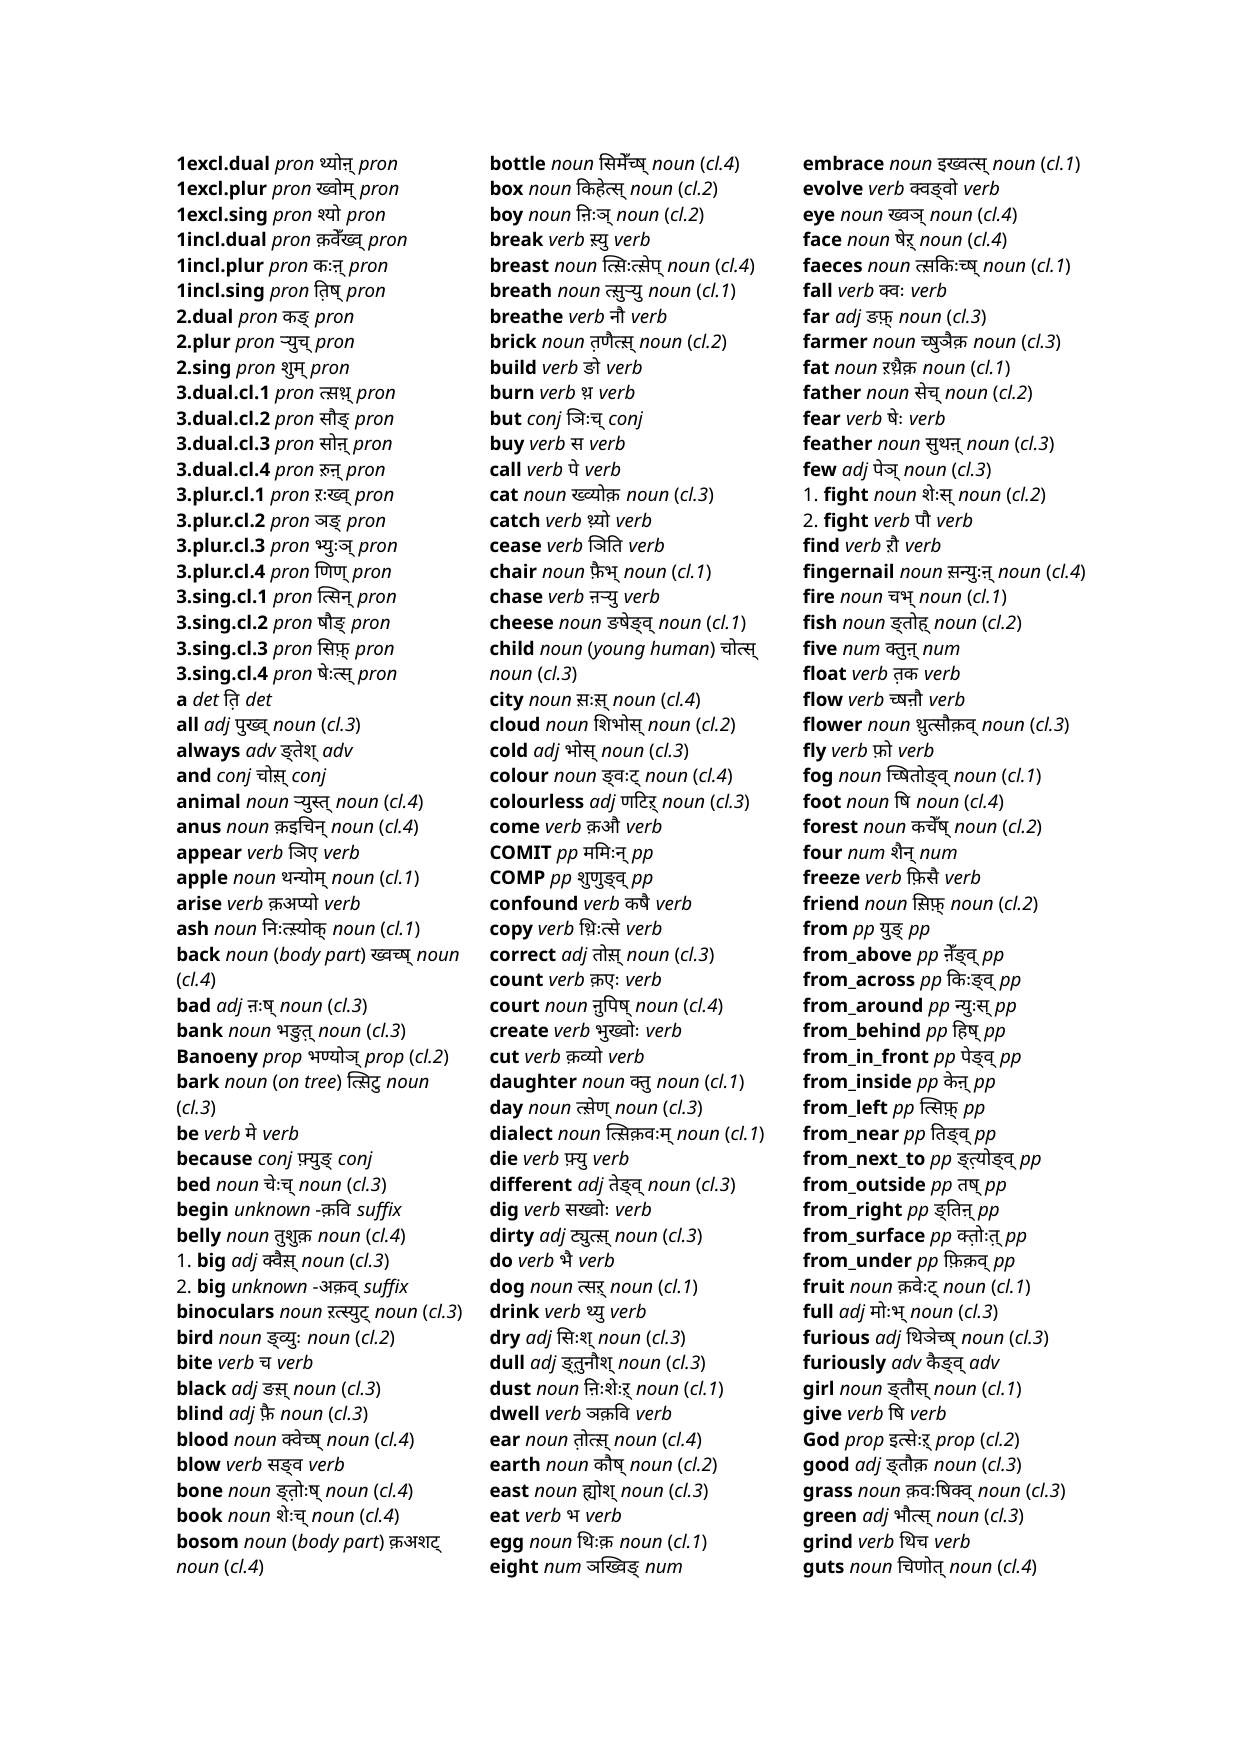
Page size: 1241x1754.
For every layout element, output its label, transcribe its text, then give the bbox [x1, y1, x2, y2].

text friend noun स़िफ़् noun (cl.2) [803, 890, 1090, 916]
text from_next_to pp ङ्त़्योङ्व् pp [803, 1145, 1090, 1171]
text COMIT pp ममिःन् pp [489, 839, 777, 864]
text 1. fight noun शेःस् noun (cl.2) [803, 482, 1090, 507]
text 2.sing pron शुम् pron [176, 354, 463, 380]
text eat verb भ verb [489, 1503, 777, 1528]
text fear verb षेः verb [803, 405, 1090, 431]
text and conj चोस़् conj [176, 762, 463, 788]
text 2.plur pron ऱ्युच् pron [176, 329, 463, 354]
text bad adj ऩःष् noun (cl.3) [176, 992, 463, 1018]
text correct adj तोस़् noun (cl.3) [489, 941, 777, 967]
text from_above pp ऩेँङ्व् pp [803, 941, 1090, 967]
text call verb पे verb [489, 456, 777, 482]
text confound verb कषै verb [489, 890, 777, 916]
text dog noun त्सऱ् noun (cl.1) [489, 1273, 777, 1298]
text from_near pp तिङ्व् pp [803, 1120, 1090, 1145]
text 1excl.sing pron श्यो pron [176, 201, 463, 227]
text embrace noun इख्वत्स् noun (cl.1) [803, 150, 1090, 176]
text furiously adv कैङ्व् adv [803, 1349, 1090, 1375]
text from_surface pp क्त़ोःत़् pp [803, 1222, 1090, 1247]
text faeces noun त्स़किःच्ष् noun (cl.1) [803, 252, 1090, 278]
text from_under pp फ़िक़व् pp [803, 1247, 1090, 1273]
text bird noun ङ्व्युः noun (cl.2) [176, 1324, 463, 1349]
text animal noun ऱ्युस्त् noun (cl.4) [176, 788, 463, 813]
text grass noun क़वःषिक्व् noun (cl.3) [803, 1477, 1090, 1503]
text book noun शेःच् noun (cl.4) [176, 1503, 463, 1528]
text cheese noun ङषेङ्व् noun (cl.1) [489, 609, 777, 635]
text egg noun थिःक़ noun (cl.1) [489, 1528, 777, 1554]
text buy verb स verb [489, 431, 777, 456]
text fish noun ङ्तोह् noun (cl.2) [803, 609, 1090, 635]
text 3.dual.cl.4 pron ऱुऩ् pron [176, 456, 463, 482]
text appear verb ञिए verb [176, 839, 463, 864]
text fly verb फ़ो verb [803, 737, 1090, 762]
text 2. big unknown -अक़व् suffix [176, 1273, 463, 1298]
text foot noun षि noun (cl.4) [803, 788, 1090, 813]
text flower noun थ़ुत्सौक़व् noun (cl.3) [803, 711, 1090, 737]
text cut verb क़व्यो verb [489, 1043, 777, 1069]
text breath noun त्स़ुऱ्यु noun (cl.1) [489, 278, 777, 303]
text drink verb थ्यु verb [489, 1298, 777, 1324]
text dig verb सख्वोः verb [489, 1196, 777, 1222]
text freeze verb फ़िसै verb [803, 864, 1090, 890]
text bark noun (on tree) त्स़िटु noun (cl.3) [176, 1069, 463, 1120]
text four num शैन् num [803, 839, 1090, 864]
text girl noun ङ्तौस् noun (cl.1) [803, 1375, 1090, 1401]
text bone noun ङ्त़ोःष् noun (cl.4) [176, 1477, 463, 1503]
text 3.sing.cl.4 pron षेःत्स् pron [176, 660, 463, 686]
text give verb षि verb [803, 1401, 1090, 1426]
text father noun सेच् noun (cl.2) [803, 380, 1090, 405]
text from pp युङ् pp [803, 916, 1090, 941]
text blow verb सङ्व verb [176, 1452, 463, 1477]
text come verb क़औ verb [489, 813, 777, 839]
text 2.dual pron कङ् pron [176, 303, 463, 329]
text 3.plur.cl.1 pron ऱःख्व् pron [176, 482, 463, 507]
text from_inside pp केऩ् pp [803, 1069, 1090, 1094]
text 3.plur.cl.2 pron ञङ् pron [176, 507, 463, 533]
text float verb त़क verb [803, 660, 1090, 686]
text 1incl.plur pron कःऩ् pron [176, 252, 463, 278]
text God prop इत्सेःऱ् prop (cl.2) [803, 1426, 1090, 1452]
text dwell verb ञक़वि verb [489, 1401, 777, 1426]
text because conj फ़्युङ् conj [176, 1145, 463, 1171]
text flow verb च्षऩौ verb [803, 686, 1090, 711]
text 3.sing.cl.3 pron सिफ़् pron [176, 635, 463, 660]
text few adj पेञ् noun (cl.3) [803, 456, 1090, 482]
text 1incl.dual pron क़वेँख्व् pron [176, 227, 463, 252]
text green adj भौत्स् noun (cl.3) [803, 1503, 1090, 1528]
text different adj तेङ्व् noun (cl.3) [489, 1171, 777, 1196]
text arise verb क़अप्यो verb [176, 890, 463, 916]
text fall verb क्वः verb [803, 278, 1090, 303]
text do verb भै verb [489, 1247, 777, 1273]
text blood noun क्वेच्ष् noun (cl.4) [176, 1426, 463, 1452]
text blind adj फ़ै noun (cl.3) [176, 1401, 463, 1426]
text fire noun चभ् noun (cl.1) [803, 584, 1090, 609]
text 3.dual.cl.2 pron सौङ् pron [176, 405, 463, 431]
text bosom noun (body part) क़अशट् noun (cl.4) [176, 1528, 463, 1579]
text fog noun च्षितोङ्व् noun (cl.1) [803, 762, 1090, 788]
text dry adj सिःश् noun (cl.3) [489, 1324, 777, 1349]
text full adj मोःभ् noun (cl.3) [803, 1298, 1090, 1324]
text face noun षेऱ् noun (cl.4) [803, 227, 1090, 252]
text COMP pp शुणुङ्व् pp [489, 864, 777, 890]
text always adv ङ्तेश् adv [176, 737, 463, 762]
text fruit noun क़वेःट् noun (cl.1) [803, 1273, 1090, 1298]
text breathe verb नौ verb [489, 303, 777, 329]
text brick noun त़णैत्स़् noun (cl.2) [489, 329, 777, 354]
text dust noun ऩिःशेःऱ् noun (cl.1) [489, 1375, 777, 1401]
text burn verb थ़ verb [489, 380, 777, 405]
text begin unknown -क़वि suffix [176, 1196, 463, 1222]
text five num क्तुऩ् num [803, 635, 1090, 660]
text colourless adj णटिऱ् noun (cl.3) [489, 788, 777, 813]
text from_behind pp हिष् pp [803, 1018, 1090, 1043]
text colour noun ङ्वःट् noun (cl.4) [489, 762, 777, 788]
text Banoeny prop भण्योञ् prop (cl.2) [176, 1043, 463, 1069]
text 1excl.plur pron ख्वोम् pron [176, 176, 463, 201]
text 3.sing.cl.1 pron त्सिन् pron [176, 584, 463, 609]
text 3.plur.cl.3 pron भ्युःञ् pron [176, 533, 463, 558]
text ash noun निःत्स़्योक् noun (cl.1) [176, 916, 463, 941]
text from_across pp किःङ्व् pp [803, 967, 1090, 992]
text fat noun ऱथ़ैक़ noun (cl.1) [803, 354, 1090, 380]
text from_outside pp तष् pp [803, 1171, 1090, 1196]
text daughter noun क्तु noun (cl.1) [489, 1069, 777, 1094]
text 2. fight verb पौ verb [803, 507, 1090, 533]
text 1incl.sing pron त़िष् pron [176, 278, 463, 303]
text day noun त्स़ेण् noun (cl.3) [489, 1094, 777, 1120]
text chair noun फ़ैभ् noun (cl.1) [489, 558, 777, 584]
text cat noun ख्व्योक़ noun (cl.3) [489, 482, 777, 507]
text 3.dual.cl.1 pron त्स़थ़् pron [176, 380, 463, 405]
text from_right pp ङ्तिऩ् pp [803, 1196, 1090, 1222]
text copy verb थ़िःत्से verb [489, 916, 777, 941]
text cease verb ञिति verb [489, 533, 777, 558]
text earth noun कौष् noun (cl.2) [489, 1452, 777, 1477]
text die verb फ़्यु verb [489, 1145, 777, 1171]
text city noun स़ःस़् noun (cl.4) [489, 686, 777, 711]
text good adj ङ्तौक़ noun (cl.3) [803, 1452, 1090, 1477]
text from_in_front pp पेङ्व् pp [803, 1043, 1090, 1069]
text bite verb च verb [176, 1349, 463, 1375]
text count verb क़एः verb [489, 967, 777, 992]
text 1. big adj क्वैस़् noun (cl.3) [176, 1247, 463, 1273]
text create verb भुख्वोः verb [489, 1018, 777, 1043]
text forest noun कचेँष् noun (cl.2) [803, 813, 1090, 839]
text fingernail noun स़न्युःऩ् noun (cl.4) [803, 558, 1090, 584]
text furious adj थिञेच्ष् noun (cl.3) [803, 1324, 1090, 1349]
text find verb ऱौ verb [803, 533, 1090, 558]
text dialect noun त्स़िक़वःम् noun (cl.1) [489, 1120, 777, 1145]
text eye noun ख्वञ् noun (cl.4) [803, 201, 1090, 227]
text chase verb ऩऱ्यु verb [489, 584, 777, 609]
text be verb मे verb [176, 1120, 463, 1145]
text cloud noun शिभोस् noun (cl.2) [489, 711, 777, 737]
text boy noun ऩिःञ् noun (cl.2) [489, 201, 777, 227]
text from_left pp त्सिफ़् pp [803, 1094, 1090, 1120]
text a det त़ि det [176, 686, 463, 711]
text farmer noun च्षुञैक़ noun (cl.3) [803, 329, 1090, 354]
text anus noun क़इचिन् noun (cl.4) [176, 813, 463, 839]
text 3.sing.cl.2 pron षौङ् pron [176, 609, 463, 635]
text 3.plur.cl.4 pron णिण् pron [176, 558, 463, 584]
text evolve verb क्वङ्वो verb [803, 176, 1090, 201]
text court noun ऩुपिष् noun (cl.4) [489, 992, 777, 1018]
text feather noun सुथऩ् noun (cl.3) [803, 431, 1090, 456]
text belly noun तुशुक़ noun (cl.4) [176, 1222, 463, 1247]
text eight num ञख्विङ् num [489, 1554, 777, 1579]
text back noun (body part) ख्वच्ष् noun (cl.4) [176, 941, 463, 992]
text dull adj ङ्त़ुनौश् noun (cl.3) [489, 1349, 777, 1375]
text bed noun चेःच् noun (cl.3) [176, 1171, 463, 1196]
text ear noun त़ोत्स़् noun (cl.4) [489, 1426, 777, 1452]
text 1excl.dual pron थ्योऩ् pron [176, 150, 463, 176]
text binoculars noun ऱत्स्युट् noun (cl.3) [176, 1298, 463, 1324]
text bank noun भङुत़् noun (cl.3) [176, 1018, 463, 1043]
text build verb ङो verb [489, 354, 777, 380]
text from_around pp न्युःस् pp [803, 992, 1090, 1018]
text cold adj भोस् noun (cl.3) [489, 737, 777, 762]
text break verb स़्यु verb [489, 227, 777, 252]
text but conj ञिःच् conj [489, 405, 777, 431]
text 3.dual.cl.3 pron सोऩ् pron [176, 431, 463, 456]
text far adj ङफ़् noun (cl.3) [803, 303, 1090, 329]
text grind verb थिच verb [803, 1528, 1090, 1554]
text catch verb थ़्यो verb [489, 507, 777, 533]
text breast noun त्स़िःत्स़ेप् noun (cl.4) [489, 252, 777, 278]
text child noun (young human) चोत्स् noun (cl.3) [489, 635, 777, 686]
text black adj ङस़् noun (cl.3) [176, 1375, 463, 1401]
text dirty adj ट्युत्स़् noun (cl.3) [489, 1222, 777, 1247]
text east noun ह्योश् noun (cl.3) [489, 1477, 777, 1503]
text apple noun थन्योम् noun (cl.1) [176, 864, 463, 890]
text all adj पुख्व् noun (cl.3) [176, 711, 463, 737]
text box noun किहेत्स् noun (cl.2) [489, 176, 777, 201]
text guts noun चिणोत् noun (cl.4) [803, 1554, 1090, 1579]
text bottle noun सिमेँच्ष् noun (cl.4) [489, 150, 777, 176]
